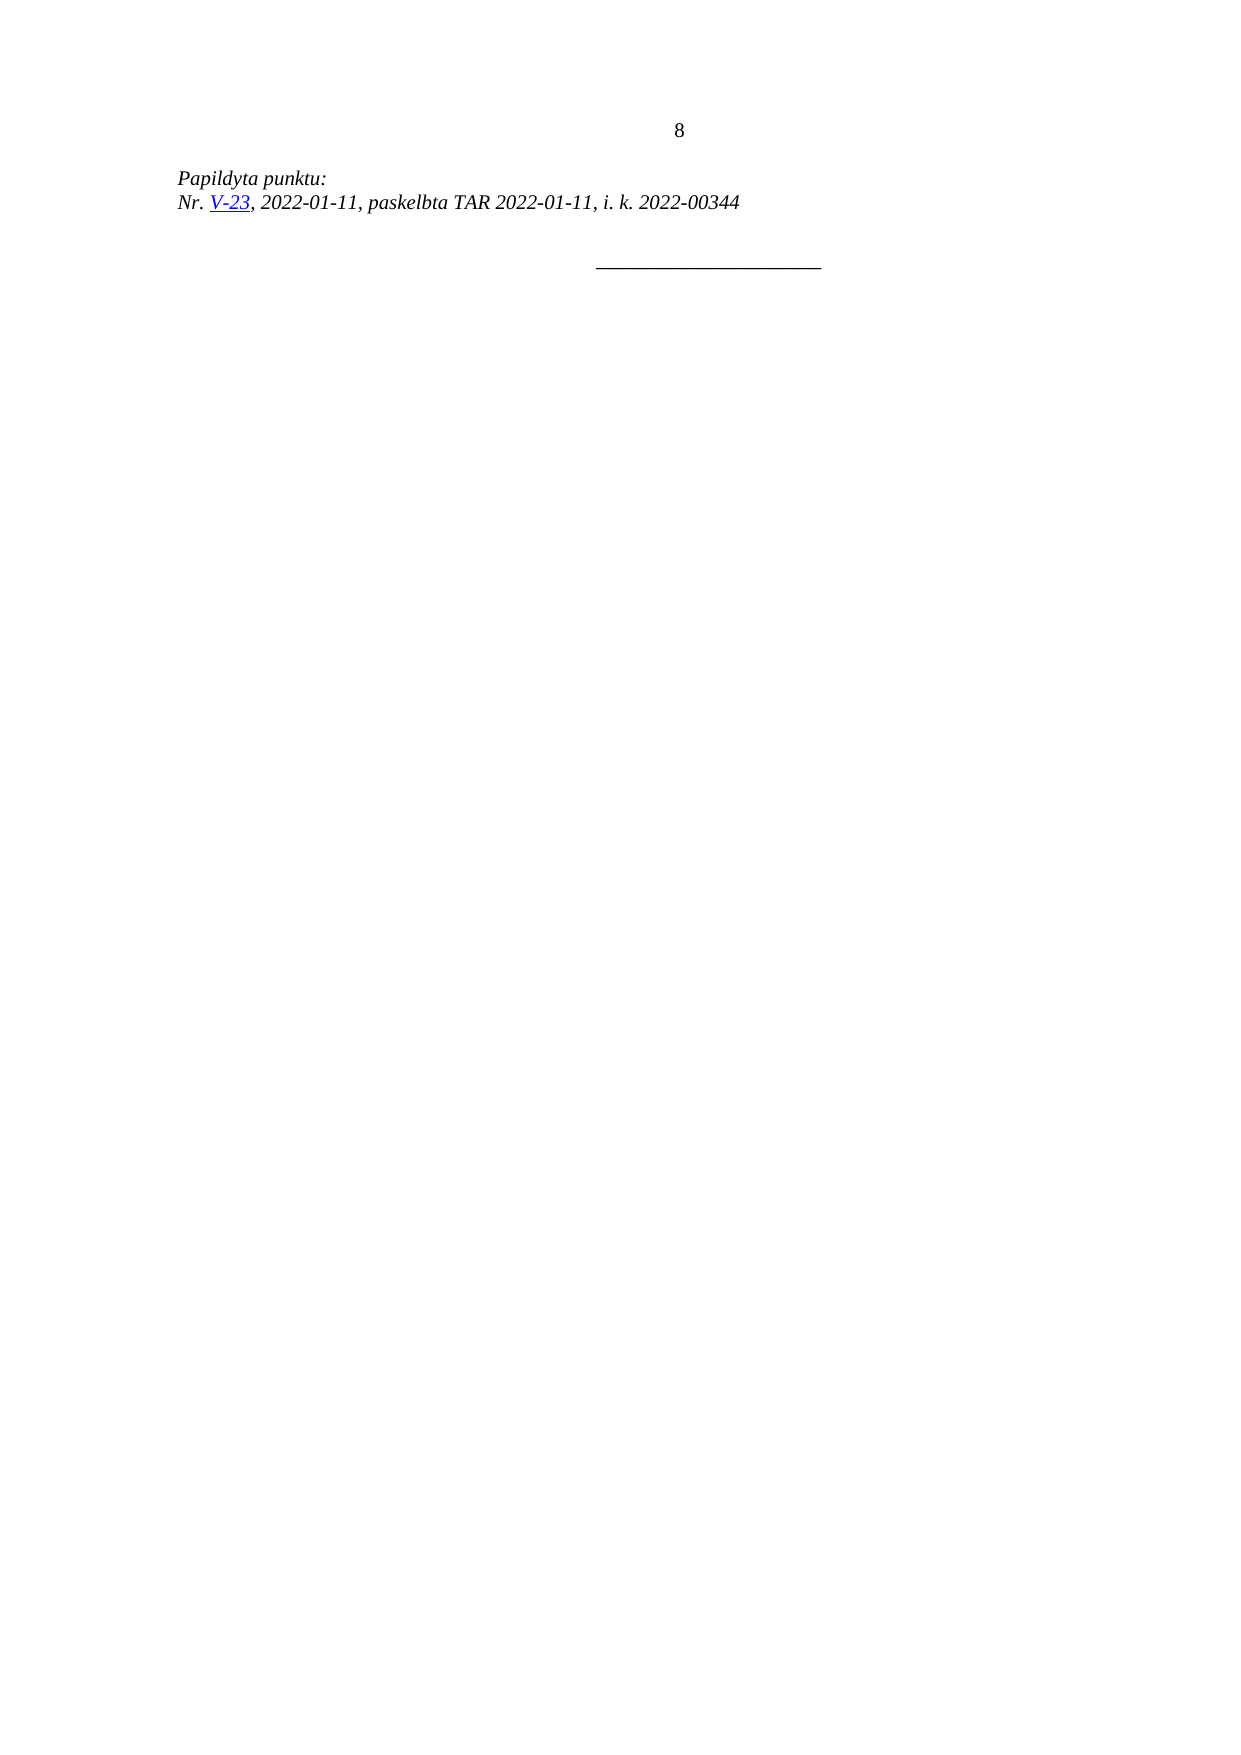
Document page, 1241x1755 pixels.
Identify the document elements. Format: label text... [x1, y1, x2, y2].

text __________________ [236, 243, 1181, 272]
text Papildyta punktu: [177, 166, 1181, 190]
text Nr. V-23, 2022-01-11, paskelbta TAR 2022-01-11, i. k. 2022-00344 [177, 190, 1181, 214]
